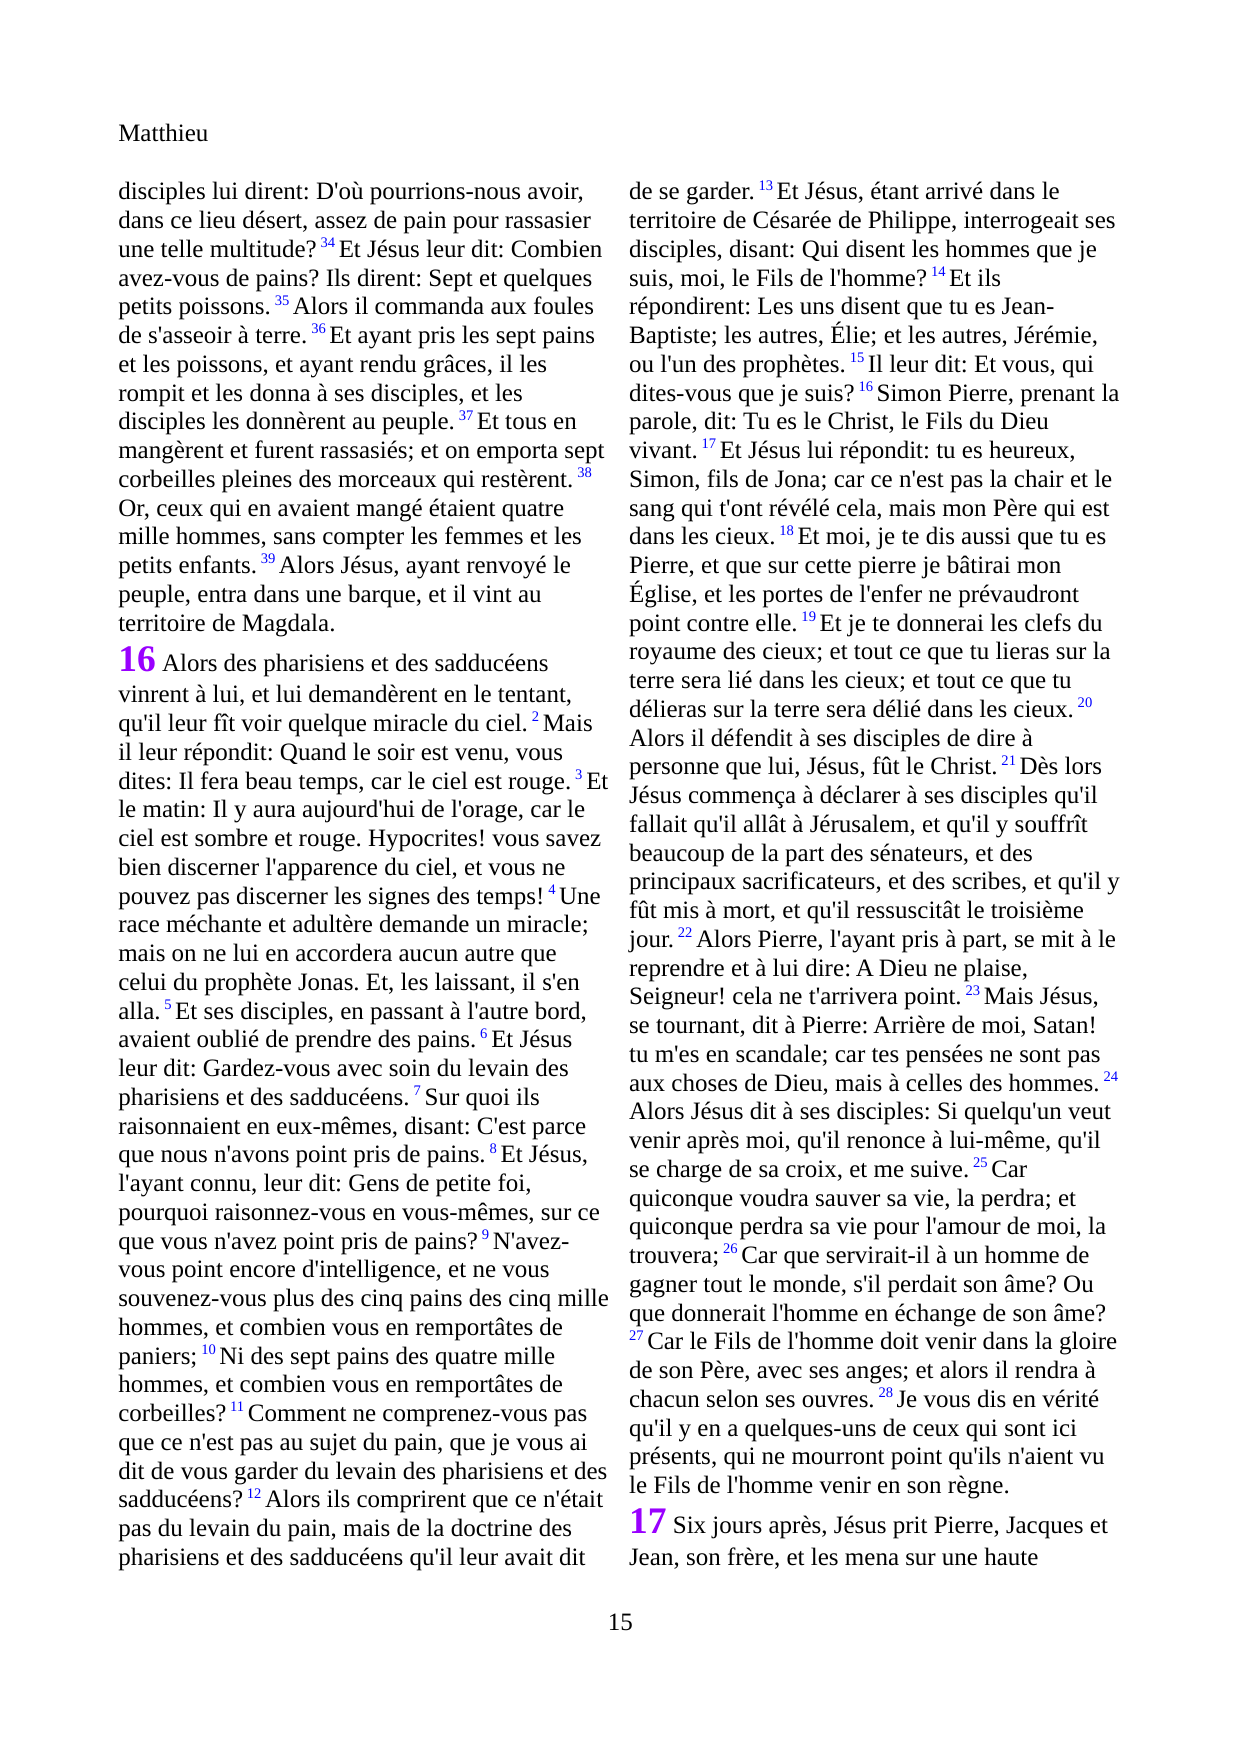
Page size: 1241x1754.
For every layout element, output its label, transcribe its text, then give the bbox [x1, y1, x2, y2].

text 17 Six jours après, Jésus prit Pierre, Jacques et Jean, son frère, et les mena sur une haute [629, 1499, 1122, 1571]
text de se garder. 13 Et Jésus, étant arrivé dans le territoire de Césarée de Philippe, interrogeait ses disciples, disant: Qui disent les hommes que je suis, moi, le Fils de l'homme? 14 Et ils répondirent: Les uns disent que tu es Jean-Baptiste; les autres, Élie; et les autres, Jérémie, ou l'un des prophètes. 15 Il leur dit: Et vous, qui dites-vous que je suis? 16 Simon Pierre, prenant la parole, dit: Tu es le Christ, le Fils du Dieu vivant. 17 Et Jésus lui répondit: tu es heureux, Simon, fils de Jona; car ce n'est pas la chair et le sang qui t'ont révélé cela, mais mon Père qui est dans les cieux. 18 Et moi, je te dis aussi que tu es Pierre, et que sur cette pierre je bâtirai mon Église, et les portes de l'enfer ne prévaudront point contre elle. 19 Et je te donnerai les clefs du royaume des cieux; et tout ce que tu lieras sur la terre sera lié dans les cieux; et tout ce que tu délieras sur la terre sera délié dans les cieux. 20 Alors il défendit à ses disciples de dire à personne que lui, Jésus, fût le Christ. 21 Dès lors Jésus commença à déclarer à ses disciples qu'il fallait qu'il allât à Jérusalem, et qu'il y souffrît beaucoup de la part des sénateurs, et des principaux sacrificateurs, et des scribes, et qu'il y fût mis à mort, et qu'il ressuscitât le troisième jour. 22 Alors Pierre, l'ayant pris à part, se mit à le reprendre et à lui dire: A Dieu ne plaise, Seigneur! cela ne t'arrivera point. 23 Mais Jésus, se tournant, dit à Pierre: Arrière de moi, Satan! tu m'es en scandale; car tes pensées ne sont pas aux choses de Dieu, mais à celles des hommes. 24 Alors Jésus dit à ses disciples: Si quelqu'un veut venir après moi, qu'il renonce à lui-même, qu'il se charge de sa croix, et me suive. 25 Car quiconque voudra sauver sa vie, la perdra; et quiconque perdra sa vie pour l'amour de moi, la trouvera; 26 Car que servirait-il à un homme de gagner tout le monde, s'il perdait son âme? Ou que donnerait l'homme en échange de son âme? 27 Car le Fils de l'homme doit venir dans la gloire de son Père, avec ses anges; et alors il rendra à chacun selon ses ouvres. 28 Je vous dis en vérité qu'il y en a quelques-uns de ceux qui sont ici présents, qui ne mourront point qu'ils n'aient vu le Fils de l'homme venir en son règne. [629, 176, 1122, 1499]
text disciples lui dirent: D'où pourrions-nous avoir, dans ce lieu désert, assez de pain pour rassasier une telle multitude? 34 Et Jésus leur dit: Combien avez-vous de pains? Ils dirent: Sept et quelques petits poissons. 35 Alors il commanda aux foules de s'asseoir à terre. 36 Et ayant pris les sept pains et les poissons, et ayant rendu grâces, il les rompit et les donna à ses disciples, et les disciples les donnèrent au peuple. 37 Et tous en mangèrent et furent rassasiés; et on emporta sept corbeilles pleines des morceaux qui restèrent. 38 Or, ceux qui en avaient mangé étaient quatre mille hommes, sans compter les femmes et les petits enfants. 39 Alors Jésus, ayant renvoyé le peuple, entra dans une barque, et il vint au territoire de Magdala. [118, 176, 611, 636]
text 16 Alors des pharisiens et des sadducéens vinrent à lui, et lui demandèrent en le tentant, qu'il leur fît voir quelque miracle du ciel. 2 Mais il leur répondit: Quand le soir est venu, vous dites: Il fera beau temps, car le ciel est rouge. 3 Et le matin: Il y aura aujourd'hui de l'orage, car le ciel est sombre et rouge. Hypocrites! vous savez bien discerner l'apparence du ciel, et vous ne pouvez pas discerner les signes des temps! 4 Une race méchante et adultère demande un miracle; mais on ne lui en accordera aucun autre que celui du prophète Jonas. Et, les laissant, il s'en alla. 5 Et ses disciples, en passant à l'autre bord, avaient oublié de prendre des pains. 6 Et Jésus leur dit: Gardez-vous avec soin du levain des pharisiens et des sadducéens. 7 Sur quoi ils raisonnaient en eux-mêmes, disant: C'est parce que nous n'avons point pris de pains. 8 Et Jésus, l'ayant connu, leur dit: Gens de petite foi, pourquoi raisonnez-vous en vous-mêmes, sur ce que vous n'avez point pris de pains? 9 N'avez-vous point encore d'intelligence, et ne vous souvenez-vous plus des cinq pains des cinq mille hommes, et combien vous en remportâtes de paniers; 10 Ni des sept pains des quatre mille hommes, et combien vous en remportâtes de corbeilles? 11 Comment ne comprenez-vous pas que ce n'est pas au sujet du pain, que je vous ai dit de vous garder du levain des pharisiens et des sadducéens? 12 Alors ils comprirent que ce n'était pas du levain du pain, mais de la doctrine des pharisiens et des sadducéens qu'il leur avait dit [118, 636, 611, 1571]
